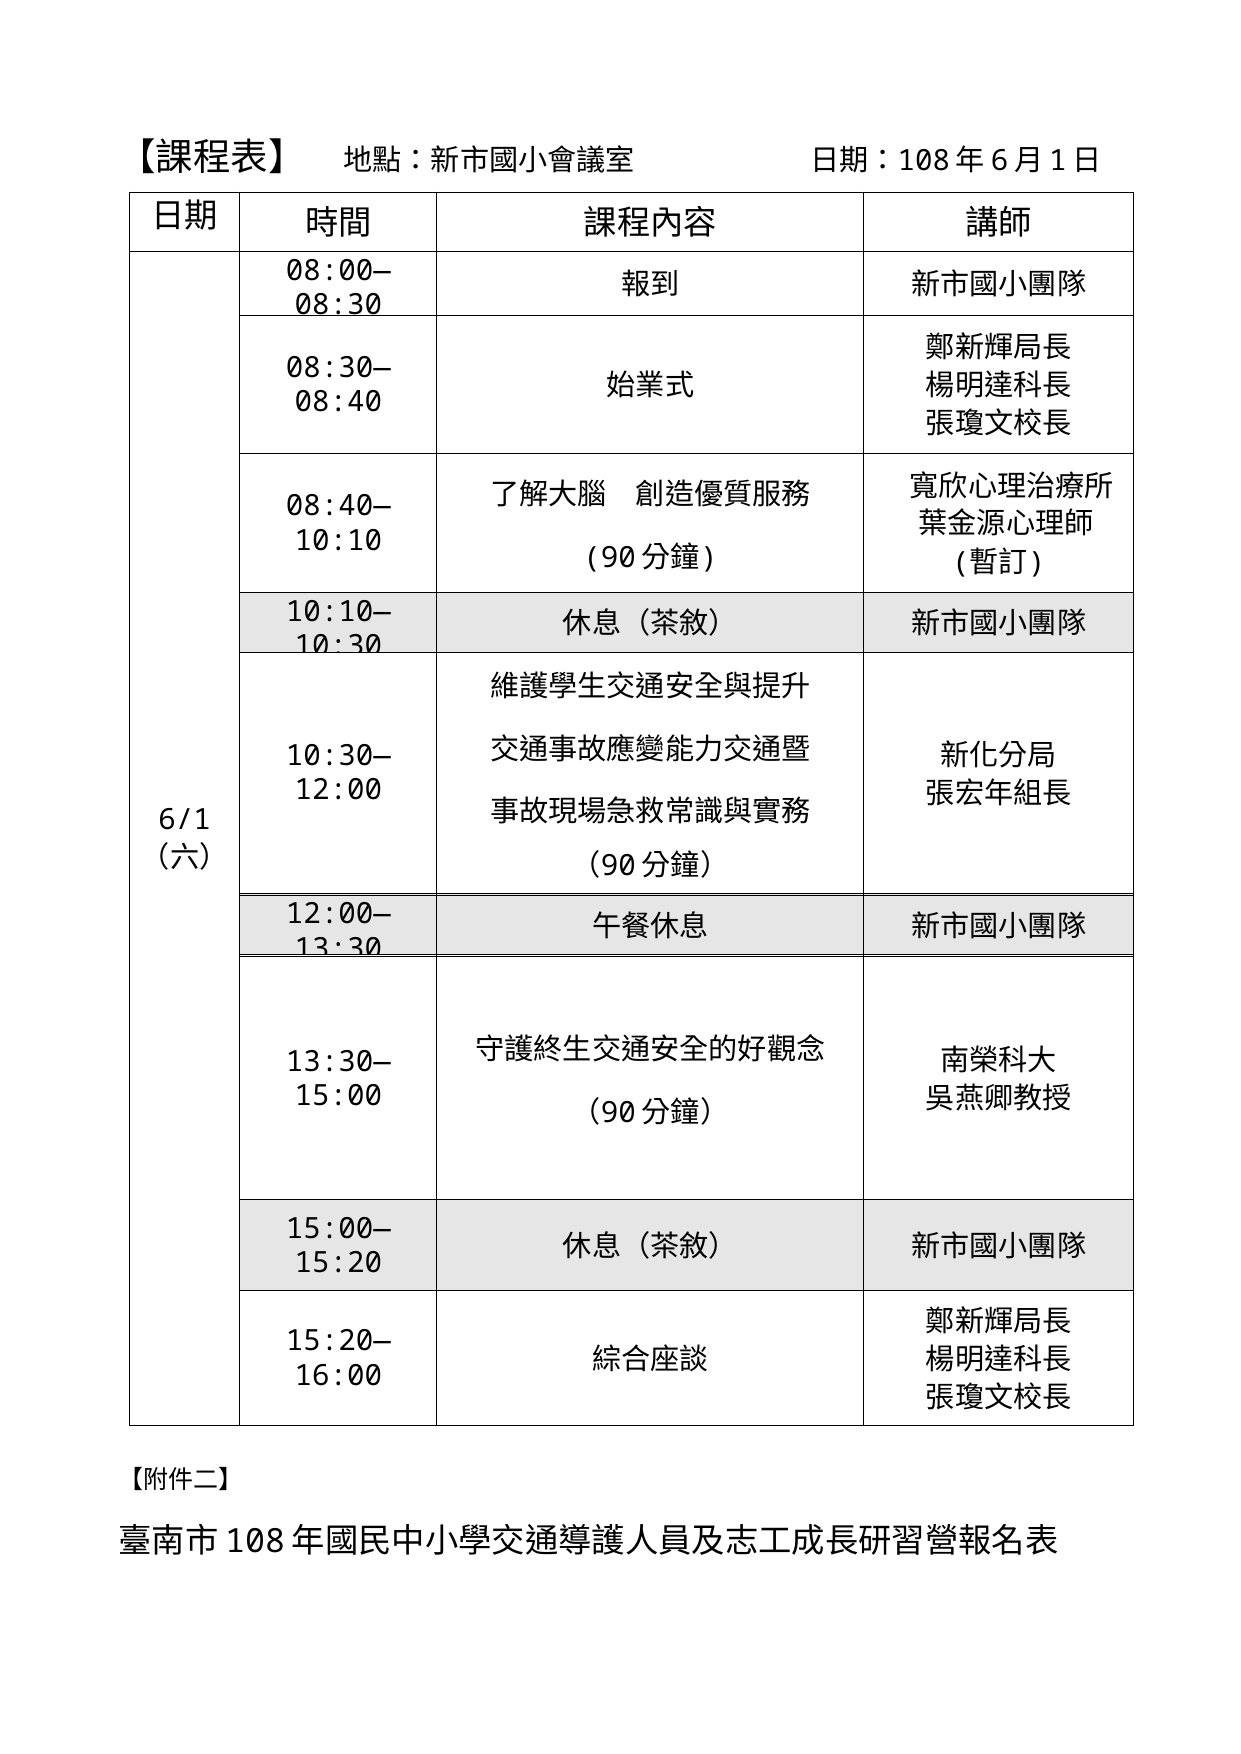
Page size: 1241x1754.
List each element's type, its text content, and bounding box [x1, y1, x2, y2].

table_header 講師 [864, 193, 1133, 251]
table_cell 新市國小團隊 [864, 593, 1133, 652]
table_cell 新市國小團隊 [864, 896, 1133, 954]
table_cell 報到 [437, 252, 863, 314]
table_cell 15:00—15:20 [240, 1200, 436, 1290]
table_cell 綜合座談 [437, 1291, 863, 1424]
table_header 日期 [130, 193, 239, 251]
text 【課程表】 地點：新市國小會議室 日期：108年6月1日 [118, 127, 1122, 181]
table_cell 新市國小團隊 [864, 252, 1133, 314]
table_cell 08:00—08:30 [240, 252, 436, 314]
text 臺南市108年國民中小學交通導護人員及志工成長研習營報名表 [118, 1496, 1122, 1558]
table_cell 鄭新輝局長 楊明達科長 張瓊文校長 [864, 316, 1133, 453]
table_cell 休息（茶敘） [437, 593, 863, 652]
table_cell 維護學生交通安全與提升 交通事故應變能力交通暨 事故現場急救常識與實務 （90分鐘） [437, 653, 863, 892]
table_cell 守護終生交通安全的好觀念 （90分鐘） [437, 957, 863, 1199]
table_cell 新市國小團隊 [864, 1200, 1133, 1290]
table_cell 6/1 （六） [130, 252, 239, 1424]
text 【附件二】 [118, 1460, 1122, 1496]
table_cell 12:00—13:30 [240, 896, 436, 954]
table_cell 08:30—08:40 [240, 316, 436, 453]
table_cell 10:10—10:30 [240, 593, 436, 652]
table_cell 08:40—10:10 [240, 454, 436, 592]
table_cell 13:30—15:00 [240, 957, 436, 1199]
table_cell 寬欣心理治療所 葉金源心理師 (暫訂) [864, 454, 1133, 592]
table_cell 新化分局 張宏年組長 [864, 653, 1133, 892]
table_cell 始業式 [437, 316, 863, 453]
table_cell 10:30—12:00 [240, 653, 436, 892]
table_header 時間 [240, 193, 436, 251]
table_cell 了解大腦 創造優質服務 (90分鐘) [437, 454, 863, 592]
table_header 課程內容 [437, 193, 863, 251]
table_cell 休息（茶敘） [437, 1200, 863, 1290]
table_cell 15:20—16:00 [240, 1291, 436, 1424]
table_cell 午餐休息 [437, 896, 863, 954]
table_cell 南榮科大 吳燕卿教授 [864, 957, 1133, 1199]
table_cell 鄭新輝局長 楊明達科長 張瓊文校長 [864, 1291, 1133, 1424]
